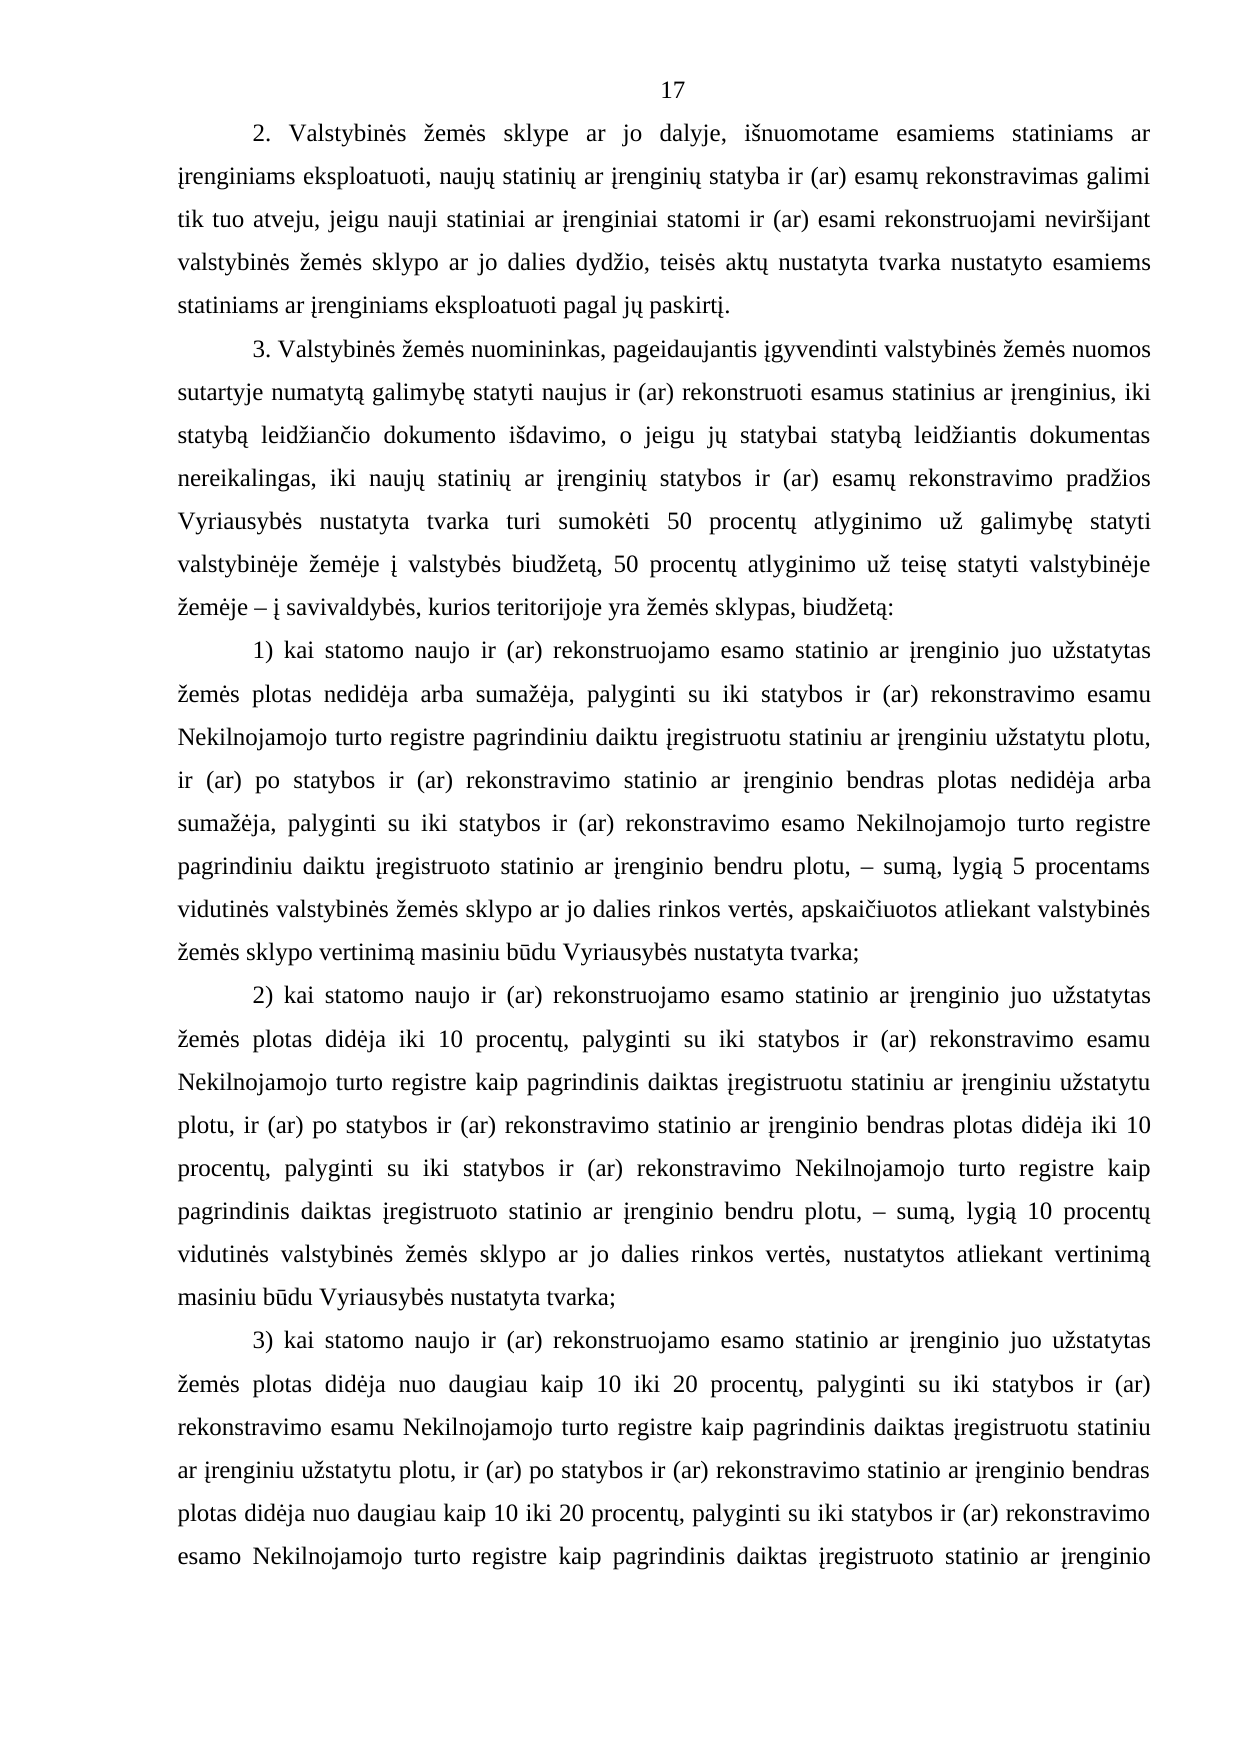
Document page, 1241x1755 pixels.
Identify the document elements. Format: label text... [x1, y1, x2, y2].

text 2. Valstybinės žemės sklype ar jo dalyje, išnuomotame esamiems statiniams ar įrenginiams eksploatuoti, naujų statinių ar įrenginių statyba ir (ar) esamų rekonstravimas galimi tik tuo atveju, jeigu nauji statiniai ar įrenginiai statomi ir (ar) esami rekonstruojami neviršijant valstybinės žemės sklypo ar jo dalies dydžio, teisės aktų nustatyta tvarka nustatyto esamiems statiniams ar įrenginiams eksploatuoti pagal jų paskirtį. [177, 118, 1152, 319]
text 3. Valstybinės žemės nuomininkas, pageidaujantis įgyvendinti valstybinės žemės nuomos sutartyje numatytą galimybę statyti naujus ir (ar) rekonstruoti esamus statinius ar įrenginius, iki statybą leidžiančio dokumento išdavimo, o jeigu jų statybai statybą leidžiantis dokumentas nereikalingas, iki naujų statinių ar įrenginių statybos ir (ar) esamų rekonstravimo pradžios Vyriausybės nustatyta tvarka turi sumokėti 50 procentų atlyginimo už galimybę statyti valstybinėje žemėje į valstybės biudžetą, 50 procentų atlyginimo už teisę statyti valstybinėje žemėje – į savivaldybės, kurios teritorijoje yra žemės sklypas, biudžetą: [177, 334, 1152, 621]
text 1) kai statomo naujo ir (ar) rekonstruojamo esamo statinio ar įrenginio juo užstatytas žemės plotas nedidėja arba sumažėja, palyginti su iki statybos ir (ar) rekonstravimo esamu Nekilnojamojo turto registre pagrindiniu daiktu įregistruotu statiniu ar įrenginiu užstatytu plotu, ir (ar) po statybos ir (ar) rekonstravimo statinio ar įrenginio bendras plotas nedidėja arba sumažėja, palyginti su iki statybos ir (ar) rekonstravimo esamo Nekilnojamojo turto registre pagrindiniu daiktu įregistruoto statinio ar įrenginio bendru plotu, – sumą, lygią 5 procentams vidutinės valstybinės žemės sklypo ar jo dalies rinkos vertės, apskaičiuotos atliekant valstybinės žemės sklypo vertinimą masiniu būdu Vyriausybės nustatyta tvarka; [177, 636, 1152, 966]
text 2) kai statomo naujo ir (ar) rekonstruojamo esamo statinio ar įrenginio juo užstatytas žemės plotas didėja iki 10 procentų, palyginti su iki statybos ir (ar) rekonstravimo esamu Nekilnojamojo turto registre kaip pagrindinis daiktas įregistruotu statiniu ar įrenginiu užstatytu plotu, ir (ar) po statybos ir (ar) rekonstravimo statinio ar įrenginio bendras plotas didėja iki 10 procentų, palyginti su iki statybos ir (ar) rekonstravimo Nekilnojamojo turto registre kaip pagrindinis daiktas įregistruoto statinio ar įrenginio bendru plotu, – sumą, lygią 10 procentų vidutinės valstybinės žemės sklypo ar jo dalies rinkos vertės, nustatytos atliekant vertinimą masiniu būdu Vyriausybės nustatyta tvarka; [177, 981, 1152, 1311]
text 3) kai statomo naujo ir (ar) rekonstruojamo esamo statinio ar įrenginio juo užstatytas žemės plotas didėja nuo daugiau kaip 10 iki 20 procentų, palyginti su iki statybos ir (ar) rekonstravimo esamu Nekilnojamojo turto registre kaip pagrindinis daiktas įregistruotu statiniu ar įrenginiu užstatytu plotu, ir (ar) po statybos ir (ar) rekonstravimo statinio ar įrenginio bendras plotas didėja nuo daugiau kaip 10 iki 20 procentų, palyginti su iki statybos ir (ar) rekonstravimo esamo Nekilnojamojo turto registre kaip pagrindinis daiktas įregistruoto statinio ar įrenginio [177, 1326, 1152, 1570]
